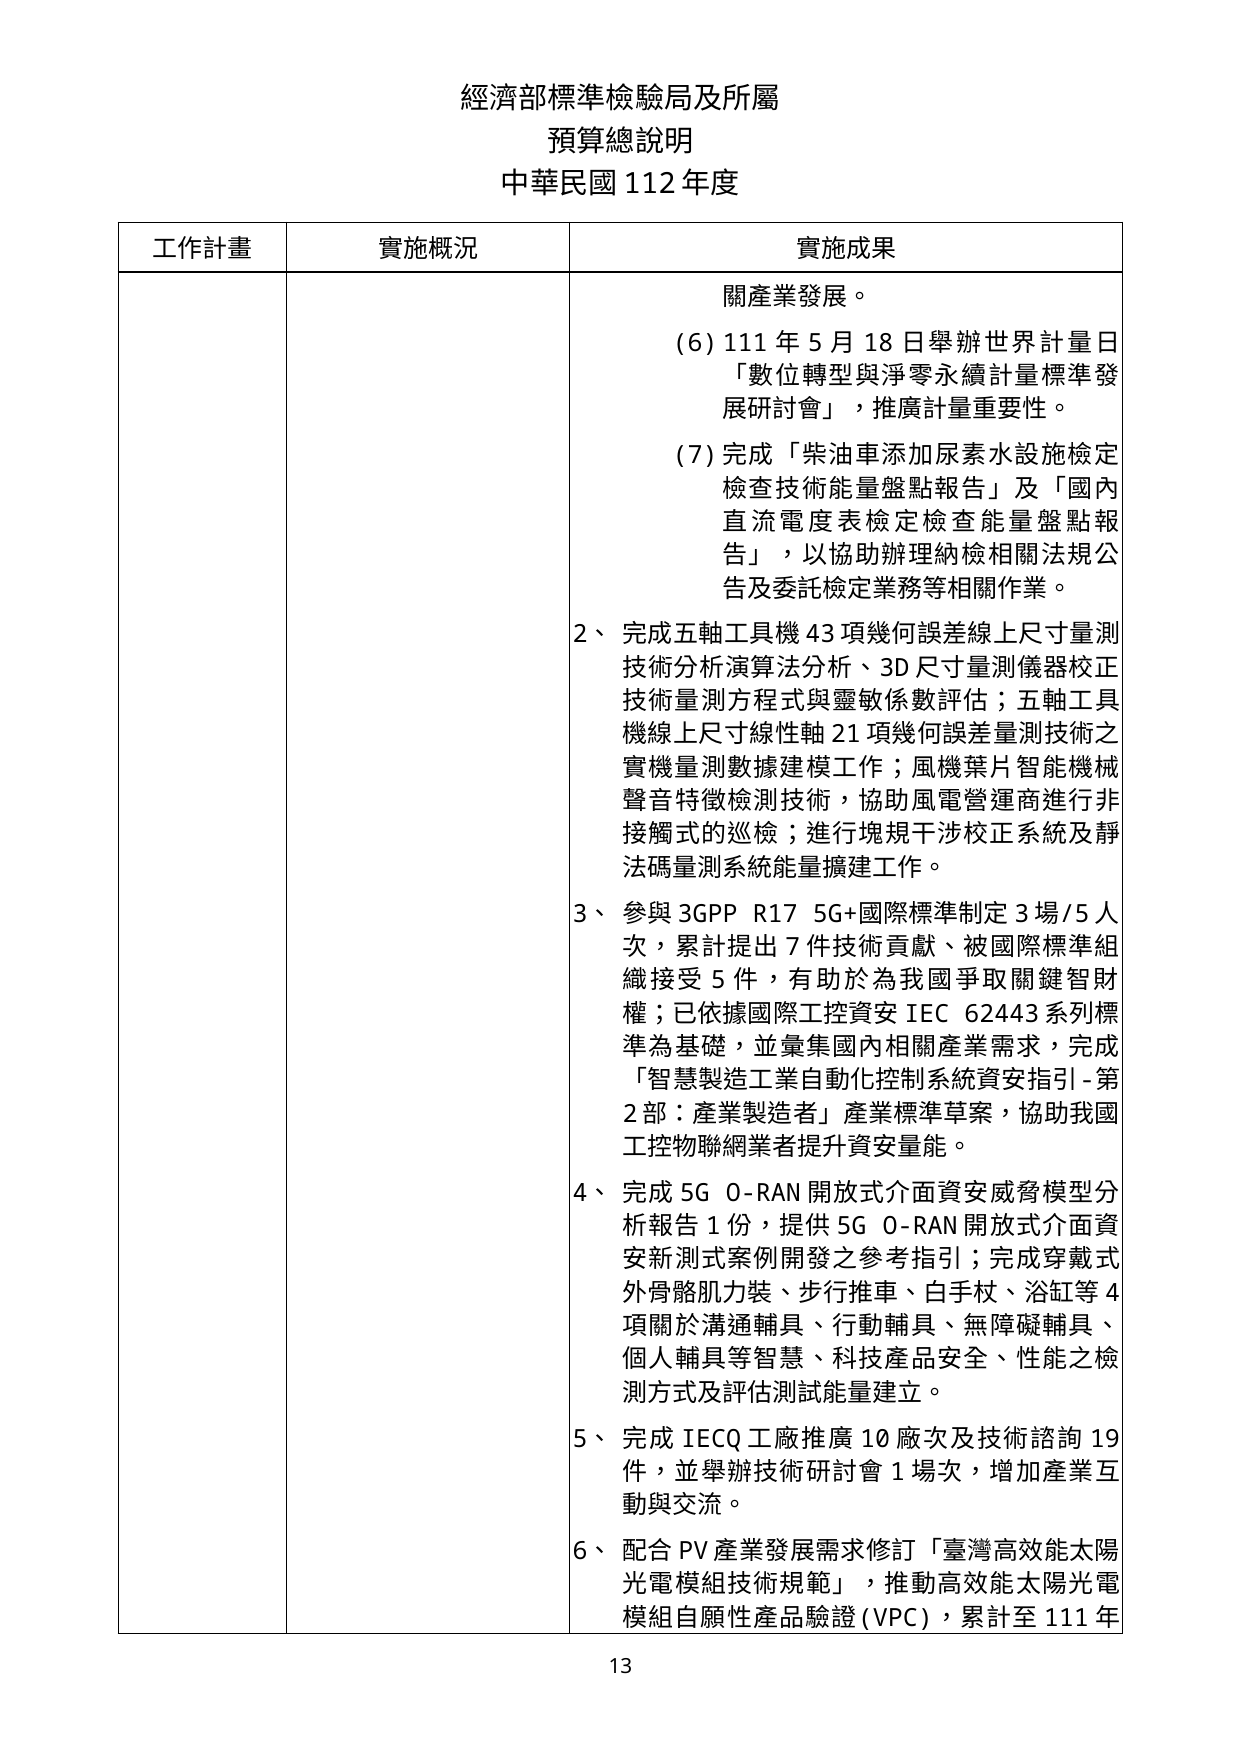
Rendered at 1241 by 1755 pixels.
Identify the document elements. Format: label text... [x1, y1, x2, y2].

table_header 工作計畫 [119, 223, 286, 271]
table_cell 精進國家計量標準服務能量，與國際先進實驗室同步維持更完整的國家量測標準，並提升與國際接軌的研發基磐實力，堅實國家品質基盤。 維持134套國家最高量測標準之國際等同性及維持國際相互認可協議效力，完成3項國際比對，比對結果登錄於國際度量衡局關鍵比對資料庫(BIPM KCDB)網站及提供2,440件校正服務，服務逾千家二級實驗室，傳遞標準量值，減少重複檢測及出口貿易障礙。 參加111年國際度量衡委員會時間與頻率諮詢委員會(CCTF) meeting、CCTF WGMRA、CCTF WGTAI meeting等國際線上會議，討論議題包括秒的重新定義、閏秒存廢的影響、UTC和GNSS時間的調和與追溯等。 完成「時頻校正技術訓練及業務說明會」、「第1次肢端劑量計能力試驗總結說明會」以及「第12次人員劑量計能力試驗執行前與眼球水晶體劑量計比對試驗研討會」，有助於提升國內校正實驗室人員的技術能力，以期達到校正結果的一致性及增進產業競爭力。 完成簽署「臺波GLP合作與資訊交換合作備忘錄」，可進一步強化我國與歐盟國家(波蘭)GLP 監控單位的資訊交換及查核員訓練交流合作機制，以持續維持我國GLP監控系統與歐盟等同。 完成認可我國3家實驗室之電動車充電設備(充電樁)相關產品驗證能力，有助提升充電設備品質、維護民眾使用安全，同時推動電動車相關產業發展。 111年5月18日舉辦世界計量日「數位轉型與淨零永續計量標準發展研討會」，推廣計量重要性。 完成「柴油車添加尿素水設施檢定檢查技術能量盤點報告」及「國內直流電度表檢定檢查能量盤點報告」，以協助辦理納檢相關法規公告及委託檢定業務等相關作業。 完成五軸工具機43項幾何誤差線上尺寸量測技術分析演算法分析、3D尺寸量測儀器校正技術量測方程式與靈敏係數評估；五軸工具機線上尺寸線性軸21項幾何誤差量測技術之實機量測數據建模工作；風機葉片智能機械聲音特徵檢測技術，協助風電營運商進行非接觸式的巡檢；進行塊規干涉校正系統及靜法碼量測系統能量擴建工作。 參與3GPP R17 5G+國際標準制定3場/5人次，累計提出7件技術貢獻、被國際標準組織接受5件，有助於為我國爭取關鍵智財權；已依據國際工控資安IEC 62443系列標準為基礎，並彙集國內相關產業需求，完成「智慧製造工業自動化控制系統資安指引-第2部：產業製造者」產業標準草案，協助我國工控物聯網業者提升資安量能。 完成5G O-RAN開放式介面資安威脅模型分析報告1份，提供5G O-RAN開放式介面資安新測式案例開發之參考指引；完成穿戴式外骨骼肌力裝、步行推車、白手杖、浴缸等4項關於溝通輔具、行動輔具、無障礙輔具、個人輔具等智慧、科技產品安全、性能之檢測方式及評估測試能量建立。 完成IECQ工廠推廣10廠次及技術諮詢19件，並舉辦技術研討會1場次，增加產業互動與交流。 配合PV產業發展需求修訂「臺灣高效能太陽光電模組技術規範」，推動高效能太陽光電模組自願性產品驗證(VPC)，累計至111年6月輔導廠商取得高效能PV模組VPC模組證書共213張，國內太陽光電案場使用經VPC驗證高效能PV模組達96%；另台電公司自108年5月20日起全面導入太陽光電案場申請併網需提供VPC證書，累計至111年6月輔導變流器廠商檢測案共253件及核發智慧變流器VPC證書共116張，提供太陽光電案場併網時電網穩定性。 協助國內家電產業發展智慧家電，建立智慧家庭裝置監控協定檢測服務平台，並提供檢測驗證服務，截至111年6月完成20家廠商檢測服務，計1,593款智慧家電，含冷氣、除濕機型、燈具、洗衣機、全熱交換機、燃氣熱水器、儲熱型電熱水器等通過驗證，並取得台灣智慧能源產業協會(TaiSEIA)101智慧家庭產品標章。 111年3月7至9日辦理線上「APEC跨能源與標準主題論壇」，計10個APEC會員體參與，共同為亞太經濟體尋求與討論再生能源憑證發展的最佳實踐方案。 111年6月20日推出「綠色租賃方案」，協助商辦大樓或同類型集合式場域的承租企業，透過轉供電力模式，取得綠電與再生能源憑證(T-REC)，以符合企業永續、RE100、CDP等國際組織或相關供應鏈等需求。 截至111年6月底發行憑證張數累計超過139萬張(13.9億度綠電)，減少約69.5萬公噸CO2排碳當量，並促成綠電轉供與憑證移轉規模累計超過125萬張憑證(12.5億度綠電)。 十一、完成「標準檢驗及計量便捷智能服務」專案之需求訪談，後續將進行「國家標準資訊互動平台」及「驗證登錄線上申辦免附單據」等11項數位服務之系統分析及設計、執行網路商品及度量衡器預警分析及智慧監視、以及研擬手推嬰幼兒車、兒童雨衣、學步車等商品分析模組與檢討相關檢驗規定。 十二、完成「5G智慧杆技術規範第2版」草案研擬及召開31場試審會議(邀請CNS委員、產業聯盟參與技術規範試審會議，以加速形成產業共識)；推動高雄市府(亞灣新創園區之5G智慧杆場域計畫)及花蓮市公所智慧杆計2案場採用本局技術規範，並已召開13場會議輔導仁寶公司等聯盟廠商導入技術規範。 [570, 273, 1122, 1633]
table_header 實施成果 [570, 223, 1122, 271]
table_cell [119, 273, 286, 1633]
table_header 實施概況 [287, 223, 569, 271]
table_cell [287, 273, 569, 1633]
